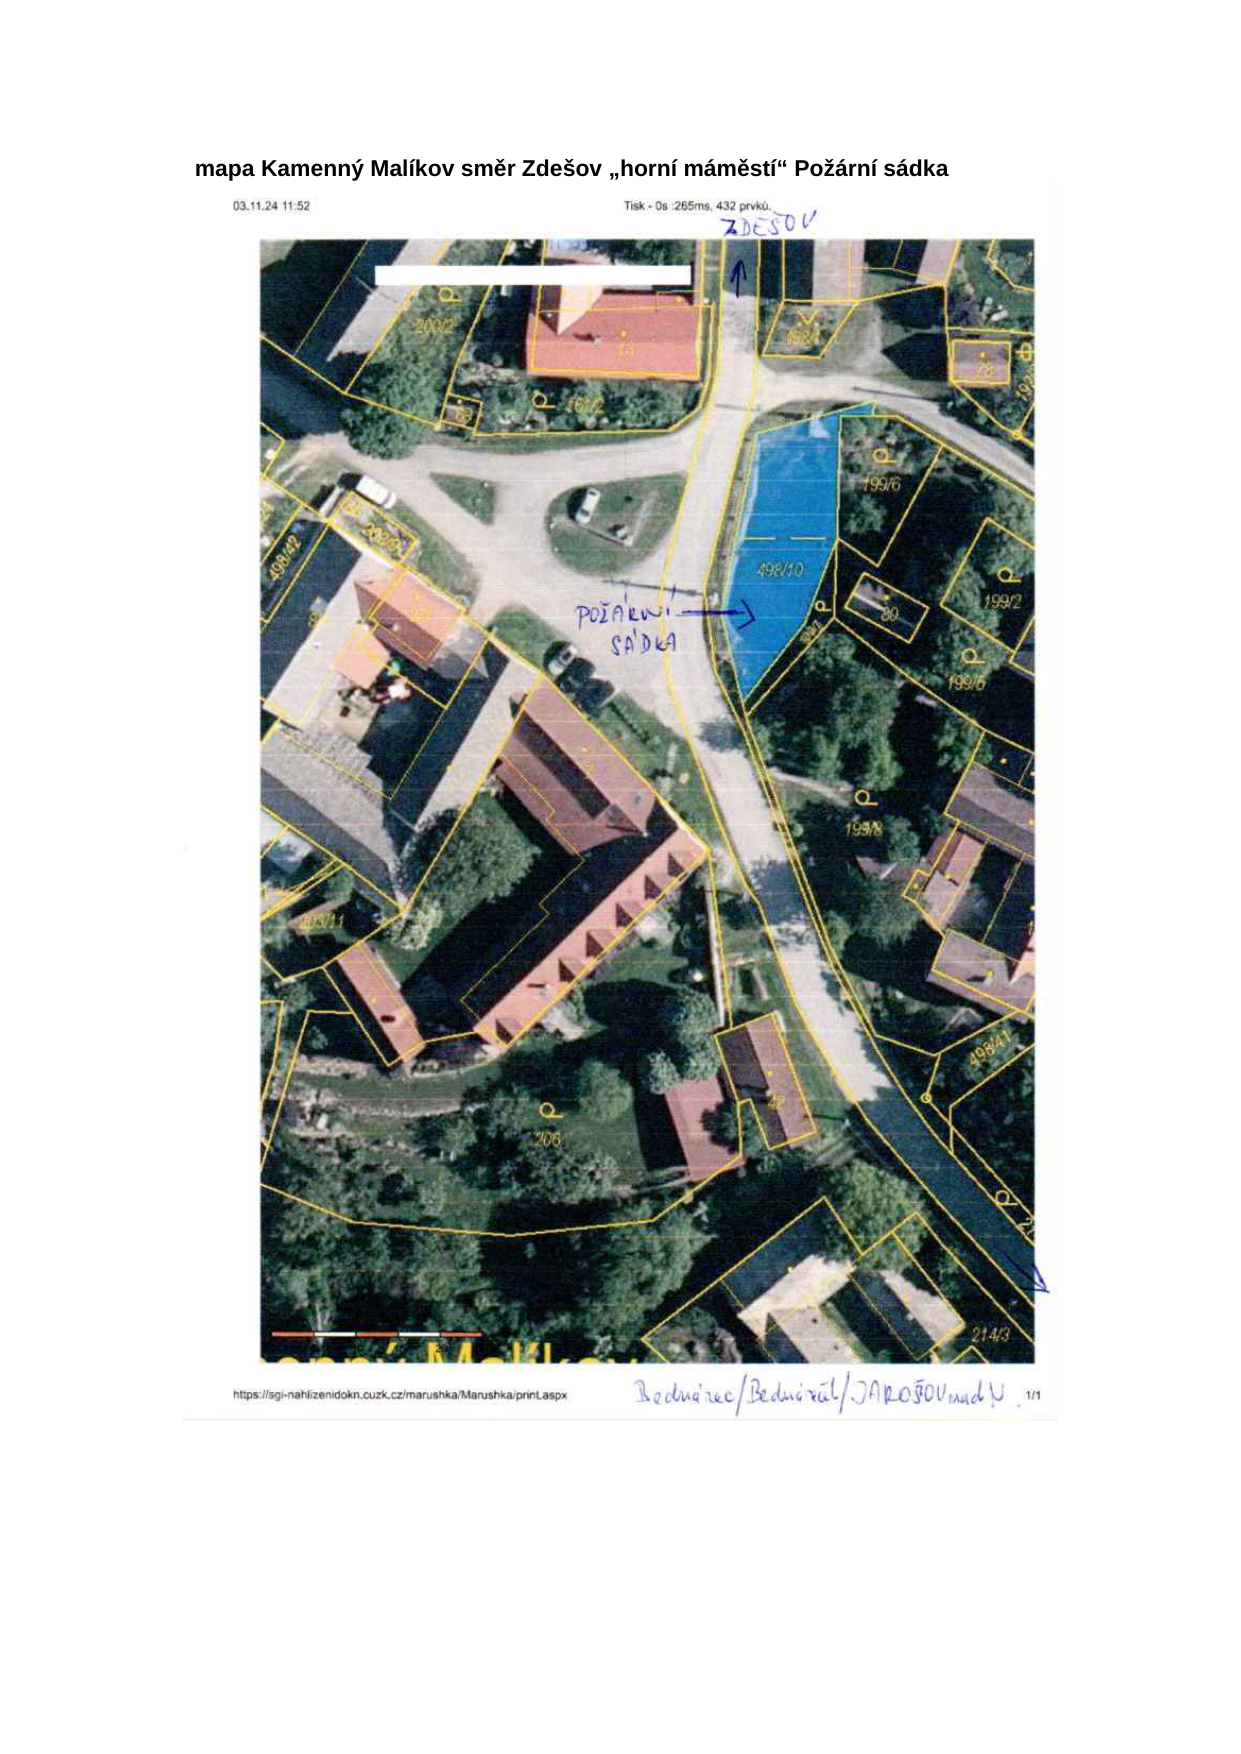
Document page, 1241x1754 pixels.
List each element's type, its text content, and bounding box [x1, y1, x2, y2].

text mapa Kamenný Malíkov směr Zdešov „horní máměstí“ Požární sádka [118, 155, 1122, 181]
